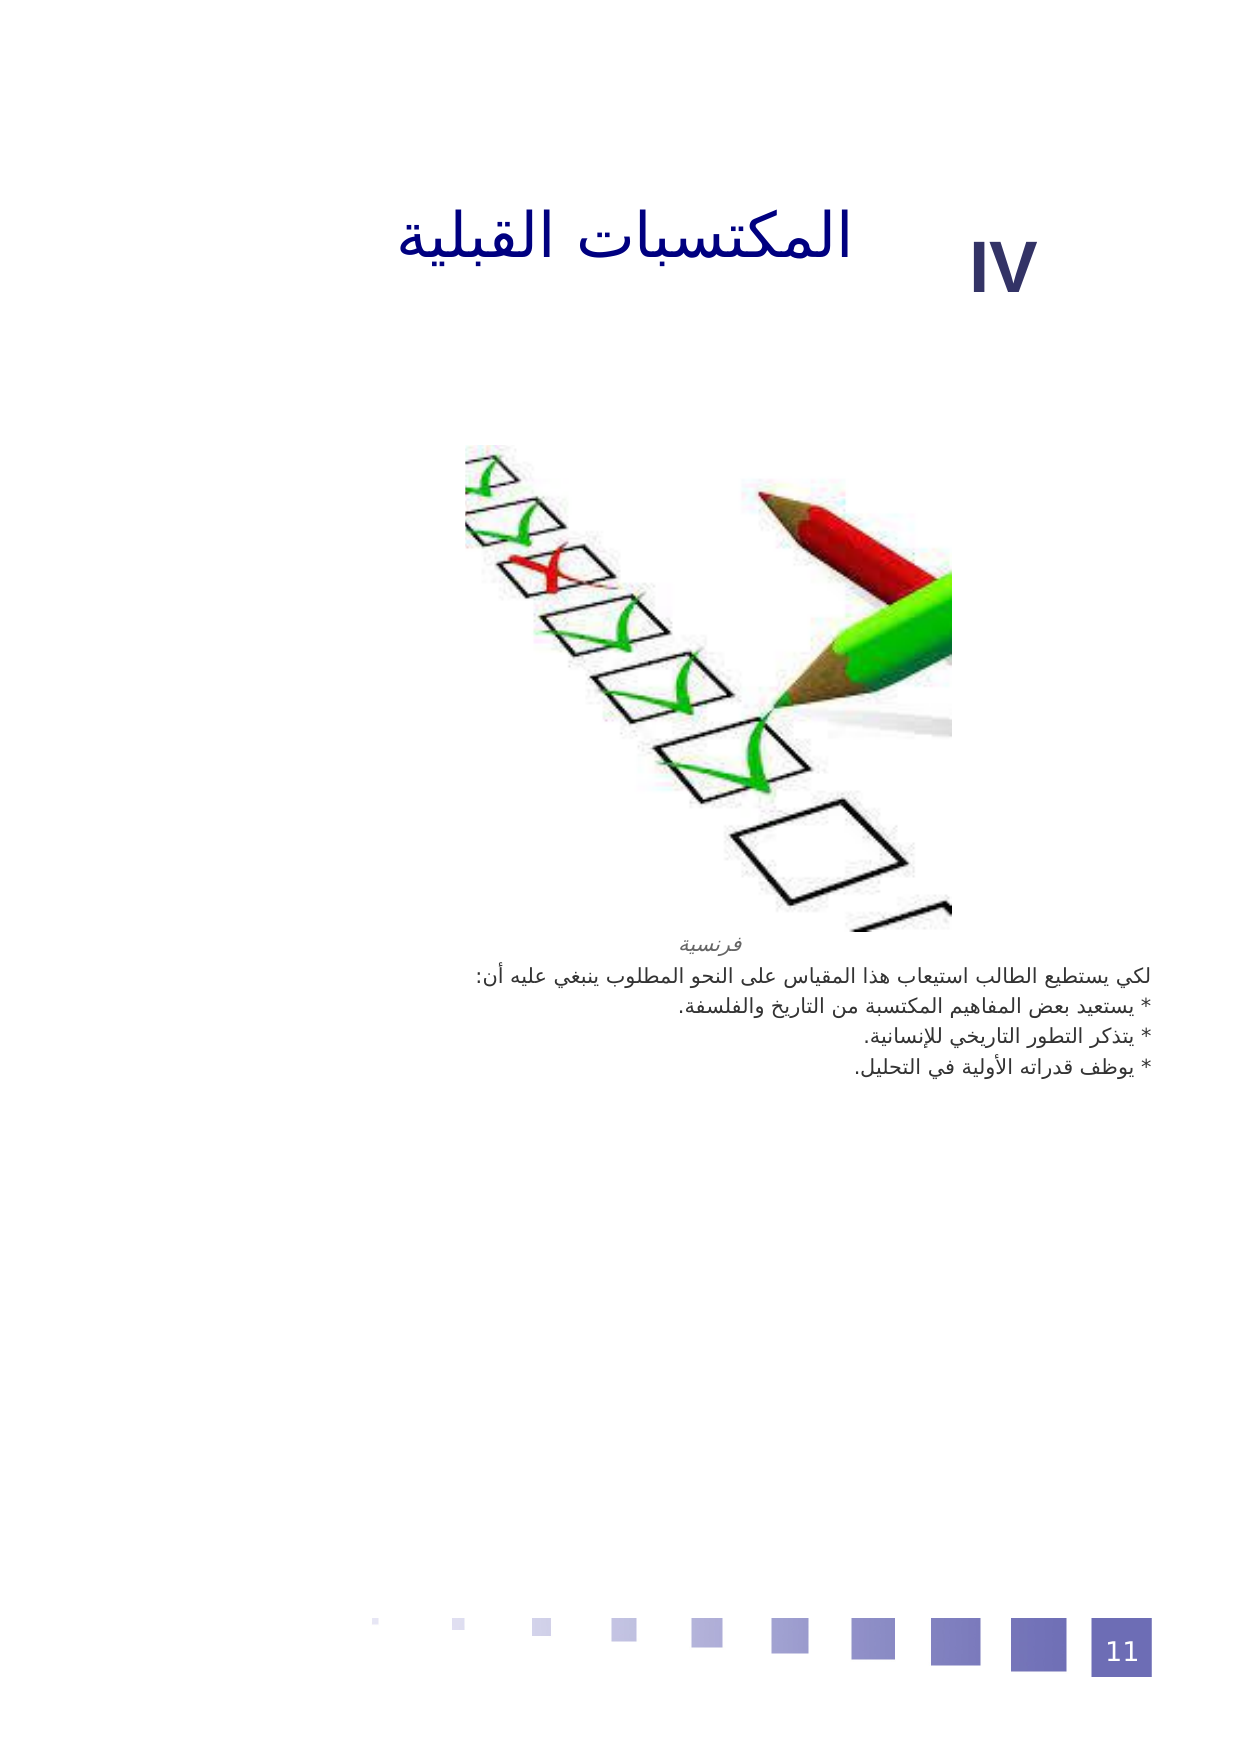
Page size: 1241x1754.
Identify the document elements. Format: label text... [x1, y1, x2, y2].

picture [177, 1618, 1152, 1677]
text * يوظف قدراته الأولية في التحليل. [266, 1055, 1152, 1079]
text * يستعيد بعض المفاهيم المكتسبة من التاريخ والفلسفة. [266, 994, 1152, 1019]
text IV [903, 227, 1104, 308]
picture [465, 445, 952, 932]
title IV-المكتسبات القبلية [213, 199, 856, 272]
title فرنسية [266, 932, 1152, 956]
text لكي يستطيع الطالب استيعاب هذا المقياس على النحو المطلوب ينبغي عليه أن: [266, 964, 1152, 988]
text * يتذكر التطور التاريخي للإنسانية. [266, 1024, 1152, 1049]
